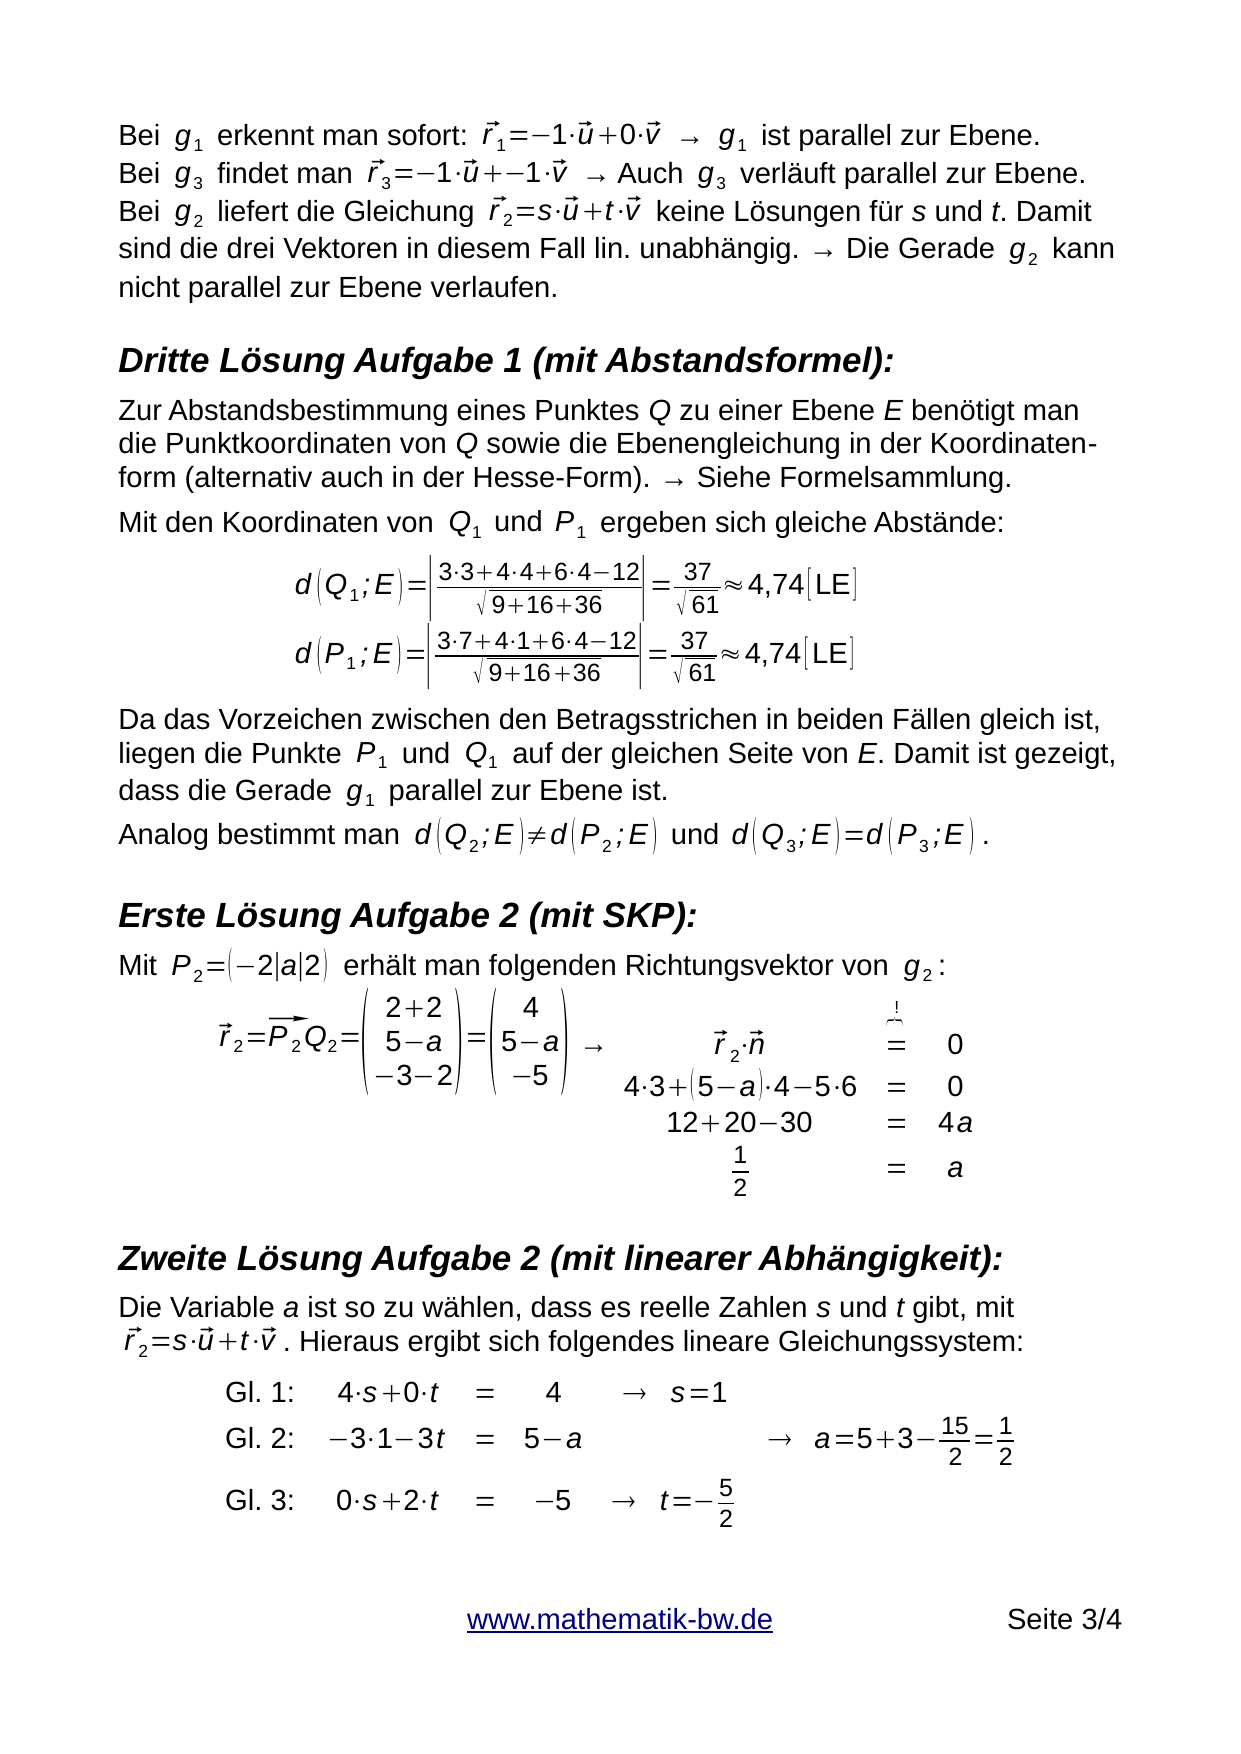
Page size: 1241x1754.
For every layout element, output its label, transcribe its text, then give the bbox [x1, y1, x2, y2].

subtitle Zweite Lösung Aufgabe 2 (mit linearer Abhängigkeit): [118, 1238, 1122, 1278]
text Da das Vorzeichen zwischen den Betragsstrichen in beiden Fällen gleich ist, liegen die Punkte und auf der gleichen Seite von E. Damit ist gezeigt, dass die Gerade parallel zur Ebene ist. [118, 702, 1122, 811]
text Bei erkennt man sofort: → ist parallel zur Ebene. [118, 118, 1122, 156]
text Mit erhält man folgenden Richtungsvektor von : [118, 947, 1122, 986]
text Mit den Koordinaten von ergeben sich gleiche Abstände: [118, 505, 1122, 542]
text Analog bestimmt man . [118, 816, 1122, 857]
text Zur Abstandsbestimmung eines Punktes Q zu einer Ebene E benötigt man die Punktkoordinaten von Q sowie die Ebenengleichung in der Koordinaten­form (alternativ auch in der Hesse-Form). → Siehe Formelsammlung. [118, 393, 1122, 493]
text Die Variable a ist so zu wählen, dass es reelle Zahlen s und t gibt, mit . Hieraus ergibt sich folgendes lineare Gleichungssystem: [118, 1290, 1122, 1361]
subtitle Erste Lösung Aufgabe 2 (mit SKP): [118, 894, 1122, 934]
text → [212, 986, 1122, 1201]
text Bei findet man → Auch verläuft parallel zur Ebene. [118, 156, 1122, 193]
subtitle Dritte Lösung Aufgabe 1 (mit Abstandsformel): [118, 340, 1122, 380]
text Bei liefert die Gleichung keine Lösungen für s und t. Damit sind die drei Vektoren in diesem Fall lin. unabhängig. → Die Gerade kann nicht parallel zur Ebene verlaufen. [118, 193, 1122, 303]
